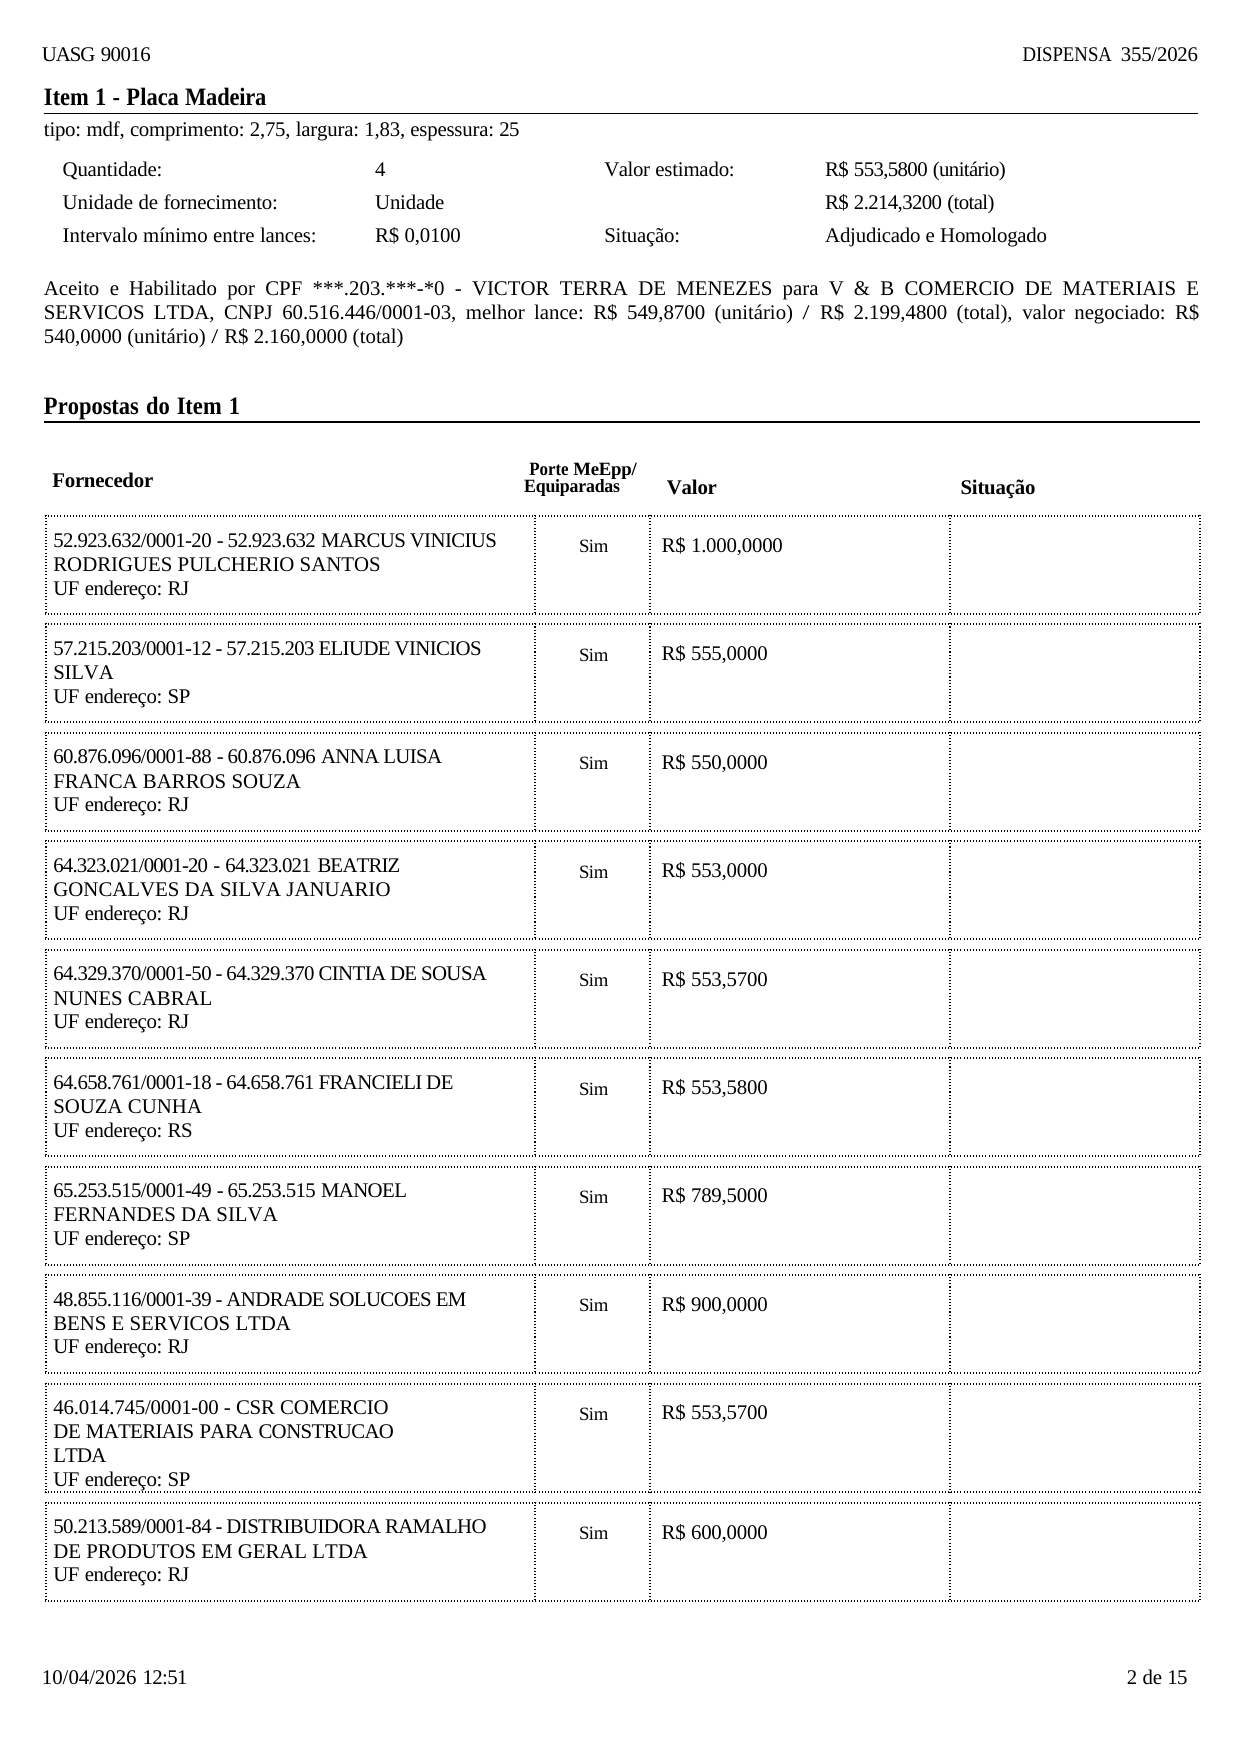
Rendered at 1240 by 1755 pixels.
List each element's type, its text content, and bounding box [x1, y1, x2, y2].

table_header R$ 1.000,0000 [650, 515, 950, 613]
text tipo: mdf, comprimento: 2,75, largura: 1,83, espessura: 25 [44, 117, 1210, 141]
table_header [950, 1166, 1200, 1263]
text Fornecedor Porte MeEpp/ [52, 458, 639, 480]
table_header Sim [535, 1057, 650, 1155]
subtitle Valor Situação [667, 475, 1210, 499]
text Intervalo mínimo entre lances: R$ 0,0100 Situação: Adjudicado e Homologado [62, 223, 1210, 247]
table_header R$ 553,5700 [650, 949, 950, 1047]
text Unidade de fornecimento: Unidade R$ 2.214,3200 (total) [62, 190, 1210, 214]
table_header 64.323.021/0001-20 - 64.323.021 BEATRIZ GONCALVES DA SILVA JANUARIO UF endereço: RJ [46, 840, 535, 938]
table_header [950, 515, 1200, 613]
text Quantidade: 4 Valor estimado: R$ 553,5800 (unitário) [62, 157, 1210, 181]
table_header 64.329.370/0001-50 - 64.329.370 CINTIA DE SOUSA NUNES CABRAL UF endereço: RJ [46, 949, 535, 1047]
table_header Sim [535, 1383, 650, 1491]
table_header Sim [535, 1166, 650, 1263]
table_header 48.855.116/0001-39 - ANDRADE SOLUCOES EM BENS E SERVICOS LTDA UF endereço: RJ [46, 1274, 535, 1372]
table_header R$ 553,0000 [650, 840, 950, 938]
table_header R$ 600,0000 [650, 1502, 950, 1600]
table_header [950, 1274, 1200, 1372]
table_header [950, 623, 1200, 721]
table_header Sim [535, 623, 650, 721]
table_header Sim [535, 949, 650, 1047]
table_header [950, 1502, 1200, 1600]
table_header 57.215.203/0001-12 - 57.215.203 ELIUDE VINICIOS SILVA UF endereço: SP [46, 623, 535, 721]
table_header [950, 1057, 1200, 1155]
table_header R$ 553,5700 [650, 1383, 950, 1491]
table_header 50.213.589/0001-84 - DISTRIBUIDORA RAMALHO DE PRODUTOS EM GERAL LTDA UF endereço: RJ [46, 1502, 535, 1600]
table_header 60.876.096/0001-88 - 60.876.096 ANNA LUISA FRANCA BARROS SOUZA UF endereço: RJ [46, 732, 535, 830]
table_header R$ 555,0000 [650, 623, 950, 721]
table_header Sim [535, 840, 650, 938]
subtitle Item 1 - Placa Madeira [44, 82, 1210, 111]
table_header Sim [535, 1502, 650, 1600]
table_header [950, 732, 1200, 830]
text Aceito e Habilitado por CPF ***.203.***-*0 - VICTOR TERRA DE MENEZES para V & B COMERCIO DE MATERIAIS E SERVICOS LTDA, CNPJ 60.516.446/0001-03, melhor lance: R$ 549,8700 (unitário) / R$ 2.199,4800 (total), valor negociado: R$ 540,0000 (unitário) / R$ 2.160,0000 (total) [44, 276, 1200, 348]
table_header 52.923.632/0001-20 - 52.923.632 MARCUS VINICIUS RODRIGUES PULCHERIO SANTOS UF endereço: RJ [46, 515, 535, 613]
table_header 64.658.761/0001-18 - 64.658.761 FRANCIELI DE SOUZA CUNHA UF endereço: RS [46, 1057, 535, 1155]
table_header Sim [535, 732, 650, 830]
table_header R$ 553,5800 [650, 1057, 950, 1155]
table_header R$ 900,0000 [650, 1274, 950, 1372]
table_header 65.253.515/0001-49 - 65.253.515 MANOEL FERNANDES DA SILVA UF endereço: SP [46, 1166, 535, 1263]
table_header Sim [535, 1274, 650, 1372]
text Equiparadas [29, 480, 620, 495]
table_header R$ 789,5000 [650, 1166, 950, 1263]
subtitle Propostas do Item 1 [44, 391, 1210, 419]
table_header [950, 840, 1200, 938]
table_header [950, 949, 1200, 1047]
table_header 46.014.745/0001-00 - CSR COMERCIO DE MATERIAIS PARA CONSTRUCAO LTDA UF endereço: SP [46, 1383, 535, 1491]
table_header Sim [535, 515, 650, 613]
table_header [950, 1383, 1200, 1491]
table_header R$ 550,0000 [650, 732, 950, 830]
